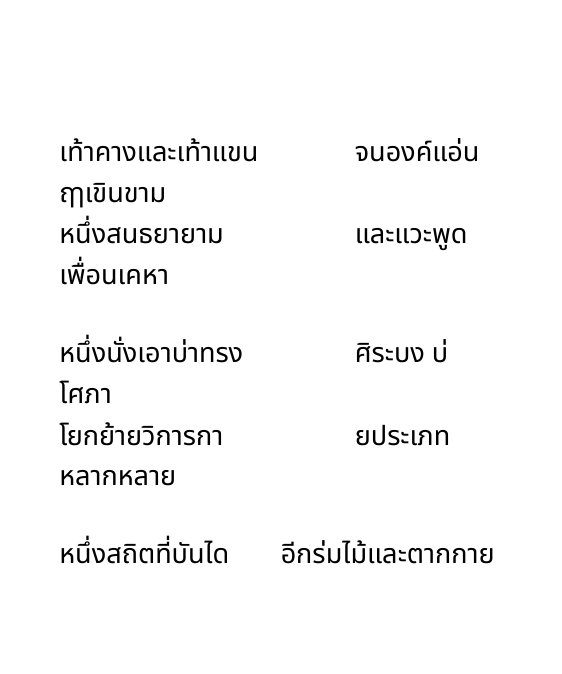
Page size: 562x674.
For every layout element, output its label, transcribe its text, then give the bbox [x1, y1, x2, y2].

text โยกย้ายวิการกา ยประเภทหลากหลาย [59, 416, 502, 498]
text เท้าคางและเท้าแขน จนองค์แอ่นฤๅเขินขาม [59, 133, 502, 215]
text หนึ่งสถิตที่บันได อีกร่มไม้และตากกาย [59, 535, 502, 576]
text หนึ่งนั่งเอาบ่าทรง ศิระบง บ่ โศภา [59, 334, 502, 416]
text หนึ่งสนธยายาม และแวะพูดเพื่อนเคหา [59, 215, 502, 297]
